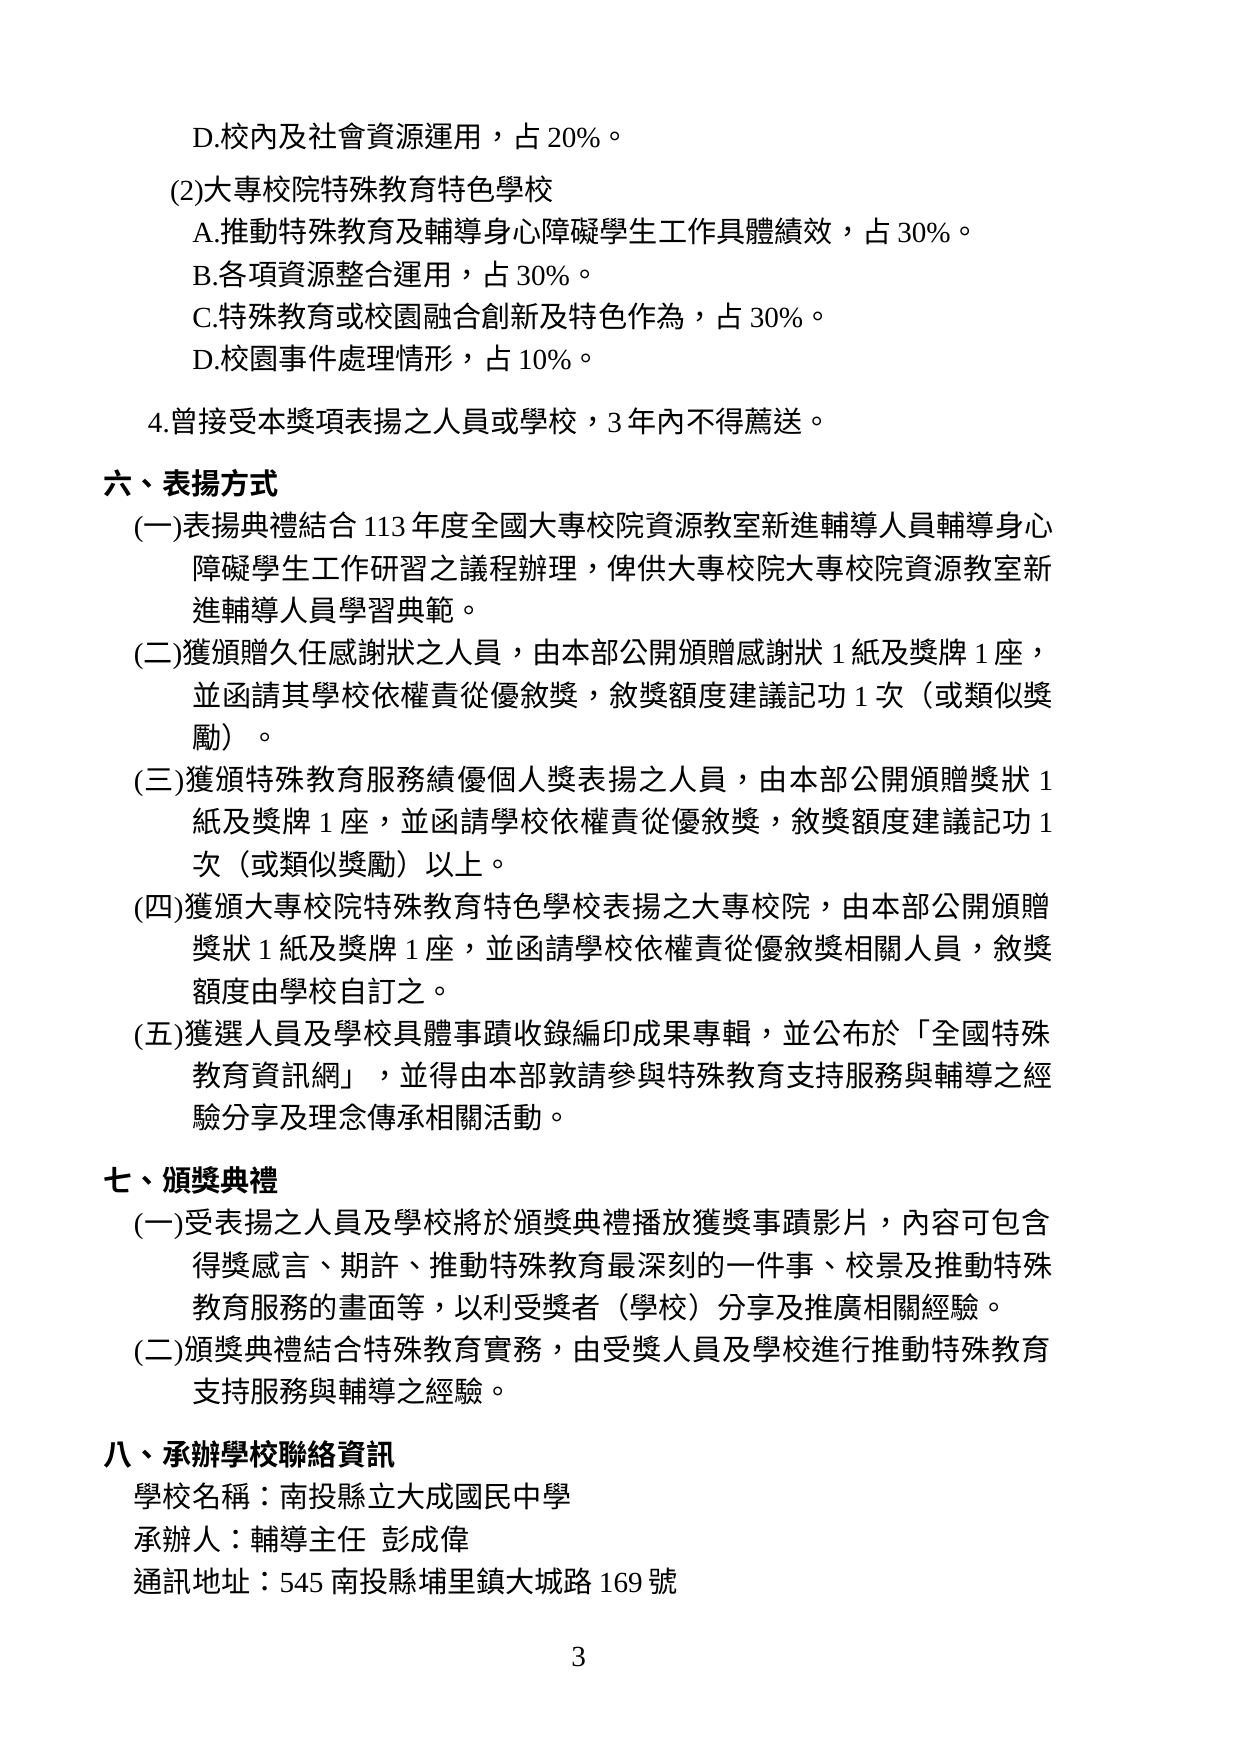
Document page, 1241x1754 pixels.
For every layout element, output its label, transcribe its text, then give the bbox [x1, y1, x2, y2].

text (二)頒獎典禮結合特殊教育實務，由受獎人員及學校進行推動特殊教育支持服務與輔導之經驗。 [133, 1327, 1053, 1411]
text 八、承辦學校聯絡資訊 [103, 1411, 1053, 1474]
text (五)獲選人員及學校具體事蹟收錄編印成果專輯，並公布於「全國特殊教育資訊網」，並得由本部敦請參與特殊教育支持服務與輔導之經驗分享及理念傳承相關活動。 [133, 1010, 1053, 1137]
text (一)表揚典禮結合113年度全國大專校院資源教室新進輔導人員輔導身心障礙學生工作研習之議程辦理，俾供大專校院大專校院資源教室新進輔導人員學習典範。 [133, 503, 1053, 630]
text 學校名稱：南投縣立大成國民中學 [133, 1474, 1053, 1516]
text (一)受表揚之人員及學校將於頒獎典禮播放獲獎事蹟影片，內容可包含得獎感言、期許、推動特殊教育最深刻的一件事、校景及推動特殊教育服務的畫面等，以利受獎者（學校）分享及推廣相關經驗。 [133, 1200, 1053, 1327]
text (三)獲頒特殊教育服務績優個人獎表揚之人員，由本部公開頒贈獎狀1紙及獎牌1座，並函請學校依權責從優敘獎，敘獎額度建議記功1次（或類似獎勵）以上。 [133, 757, 1053, 883]
text 七、頒獎典禮 [103, 1137, 1053, 1200]
text D.校內及社會資源運用，占20%。 [192, 114, 1053, 156]
text 通訊地址：545 南投縣埔里鎮大城路169號 [133, 1558, 1053, 1601]
text (四)獲頒大專校院特殊教育特色學校表揚之大專校院，由本部公開頒贈獎狀1紙及獎牌1座，並函請學校依權責從優敘獎相關人員，敘獎額度由學校自訂之。 [133, 883, 1053, 1010]
text (二)獲頒贈久任感謝狀之人員，由本部公開頒贈感謝狀1紙及獎牌1座，並函請其學校依權責從優敘獎，敘獎額度建議記功1次（或類似獎勵）。 [133, 630, 1053, 757]
text A.推動特殊教育及輔導身心障礙學生工作具體績效，占30%。 [192, 209, 1133, 251]
text 4.曾接受本獎項表揚之人員或學校，3年內不得薦送。 [148, 378, 1053, 440]
text B.各項資源整合運用，占30%。 [192, 251, 1053, 293]
text 承辦人：輔導主任 彭成偉 [133, 1516, 1053, 1558]
text 六、表揚方式 [103, 440, 1053, 503]
text C.特殊教育或校園融合創新及特色作為，占30%。 [192, 293, 1053, 336]
text D.校園事件處理情形，占10%。 [192, 336, 1053, 378]
text (2)大專校院特殊教育特色學校 [162, 166, 1053, 209]
